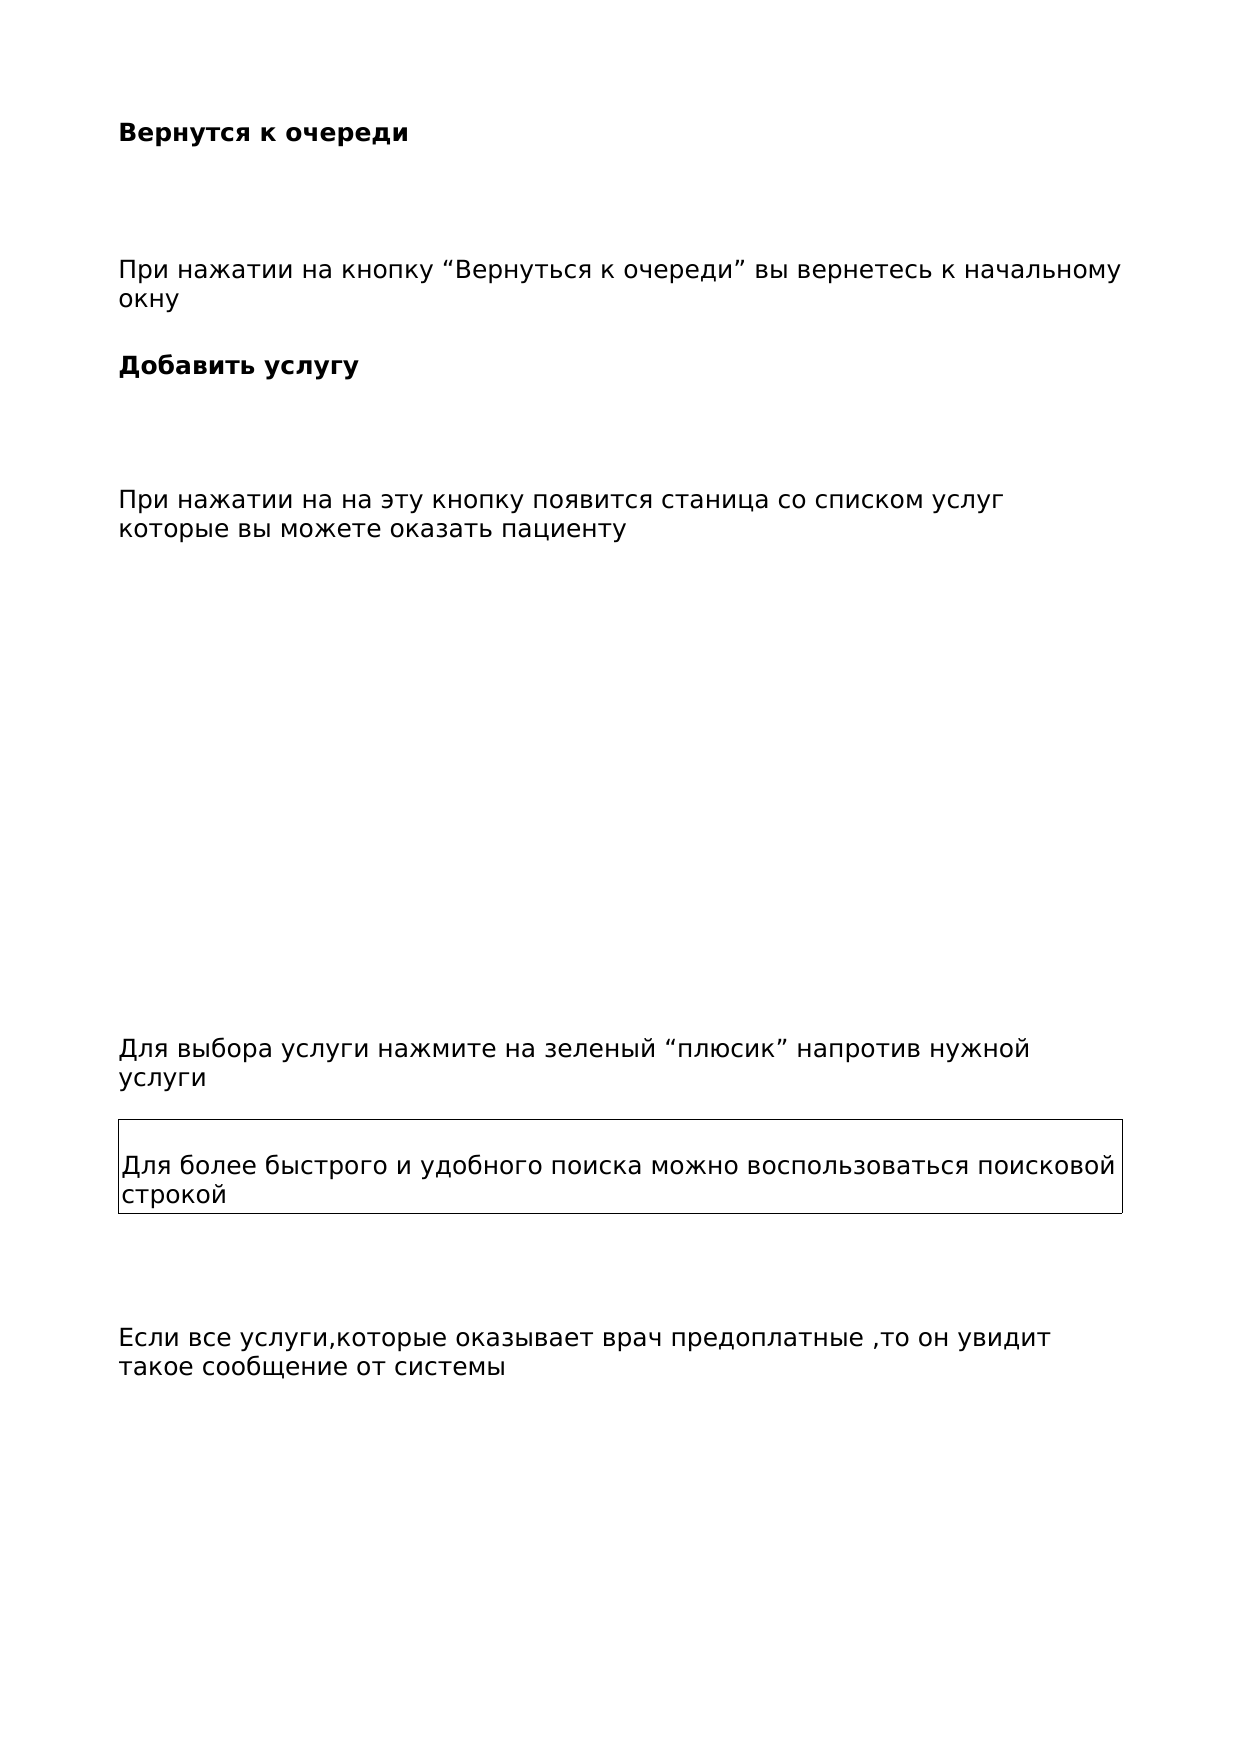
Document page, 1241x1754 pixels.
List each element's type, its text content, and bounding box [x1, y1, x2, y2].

text Если все услуги,которые оказывает врач предоплатные ,то он увидит такое сообщение от системы [118, 1323, 1122, 1381]
text При нажатии на кнопку “Вернуться к очереди” вы вернетесь к начальному окну [118, 255, 1122, 313]
table_header Для более быстрого и удобного поиска можно воспользоваться поисковой строкой [119, 1120, 1122, 1213]
text Для выбора услуги нажмите на зеленый “плюсик” напротив нужной услуги [118, 1034, 1122, 1092]
text При нажатии на на эту кнопку появится станица со списком услуг которые вы можете оказать пациенту [118, 485, 1122, 543]
subtitle Вернутся к очереди [118, 118, 1122, 147]
subtitle Добавить услугу [118, 351, 1122, 380]
